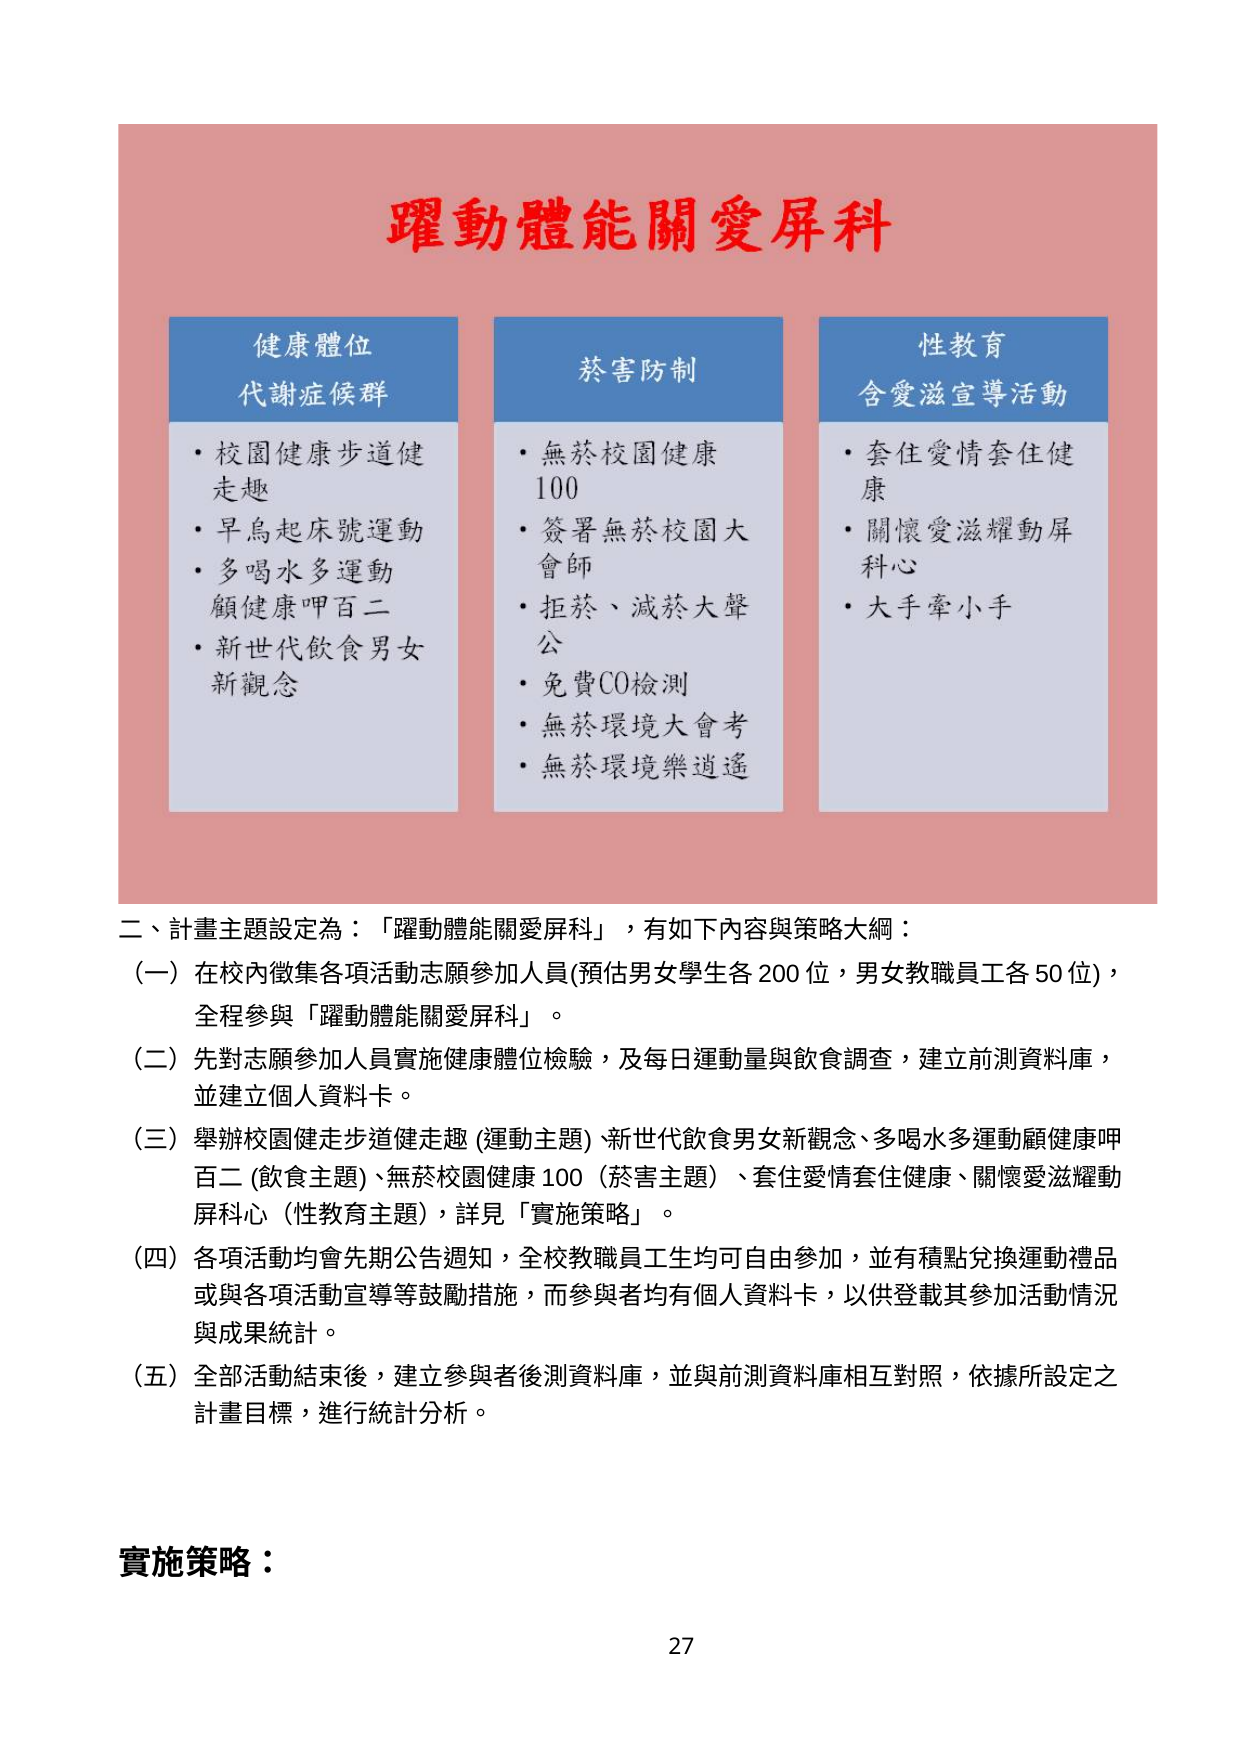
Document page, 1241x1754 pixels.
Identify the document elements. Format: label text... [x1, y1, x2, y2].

text 二、計畫主題設定為：「躍動體能關愛屏科」，有如下內容與策略大綱： [118, 909, 1122, 947]
text （五）全部活動結束後，建立參與者後測資料庫，並與前測資料庫相互對照，依據所設定之計畫目標，進行統計分析。 [118, 1356, 1122, 1431]
text （二）先對志願參加人員實施健康體位檢驗，及每日運動量與飲食調查，建立前測資料庫，並建立個人資料卡。 [118, 1039, 1122, 1114]
text （三）舉辦校園健走步道健走趣 (運動主題)、新世代飲食男女新觀念、多喝水多運動顧健康呷百二 (飲食主題)、無菸校園健康100（菸害主題）、套住愛情套住健康、關懷愛滋耀動屏科心（性教育主題），詳見「實施策略」。 [118, 1119, 1122, 1232]
text 實施策略： [118, 1522, 1122, 1597]
text （一）在校內徵集各項活動志願參加人員(預估男女學生各200位，男女教職員工各50位)， [119, 952, 1122, 990]
text （四）各項活動均會先期公告週知，全校教職員工生均可自由參加，並有積點兌換運動禮品或與各項活動宣導等鼓勵措施，而參與者均有個人資料卡，以供登載其參加活動情況與成果統計。 [118, 1237, 1122, 1350]
picture [118, 124, 1158, 904]
text 全程參與「躍動體能關愛屏科」。 [169, 996, 1122, 1033]
